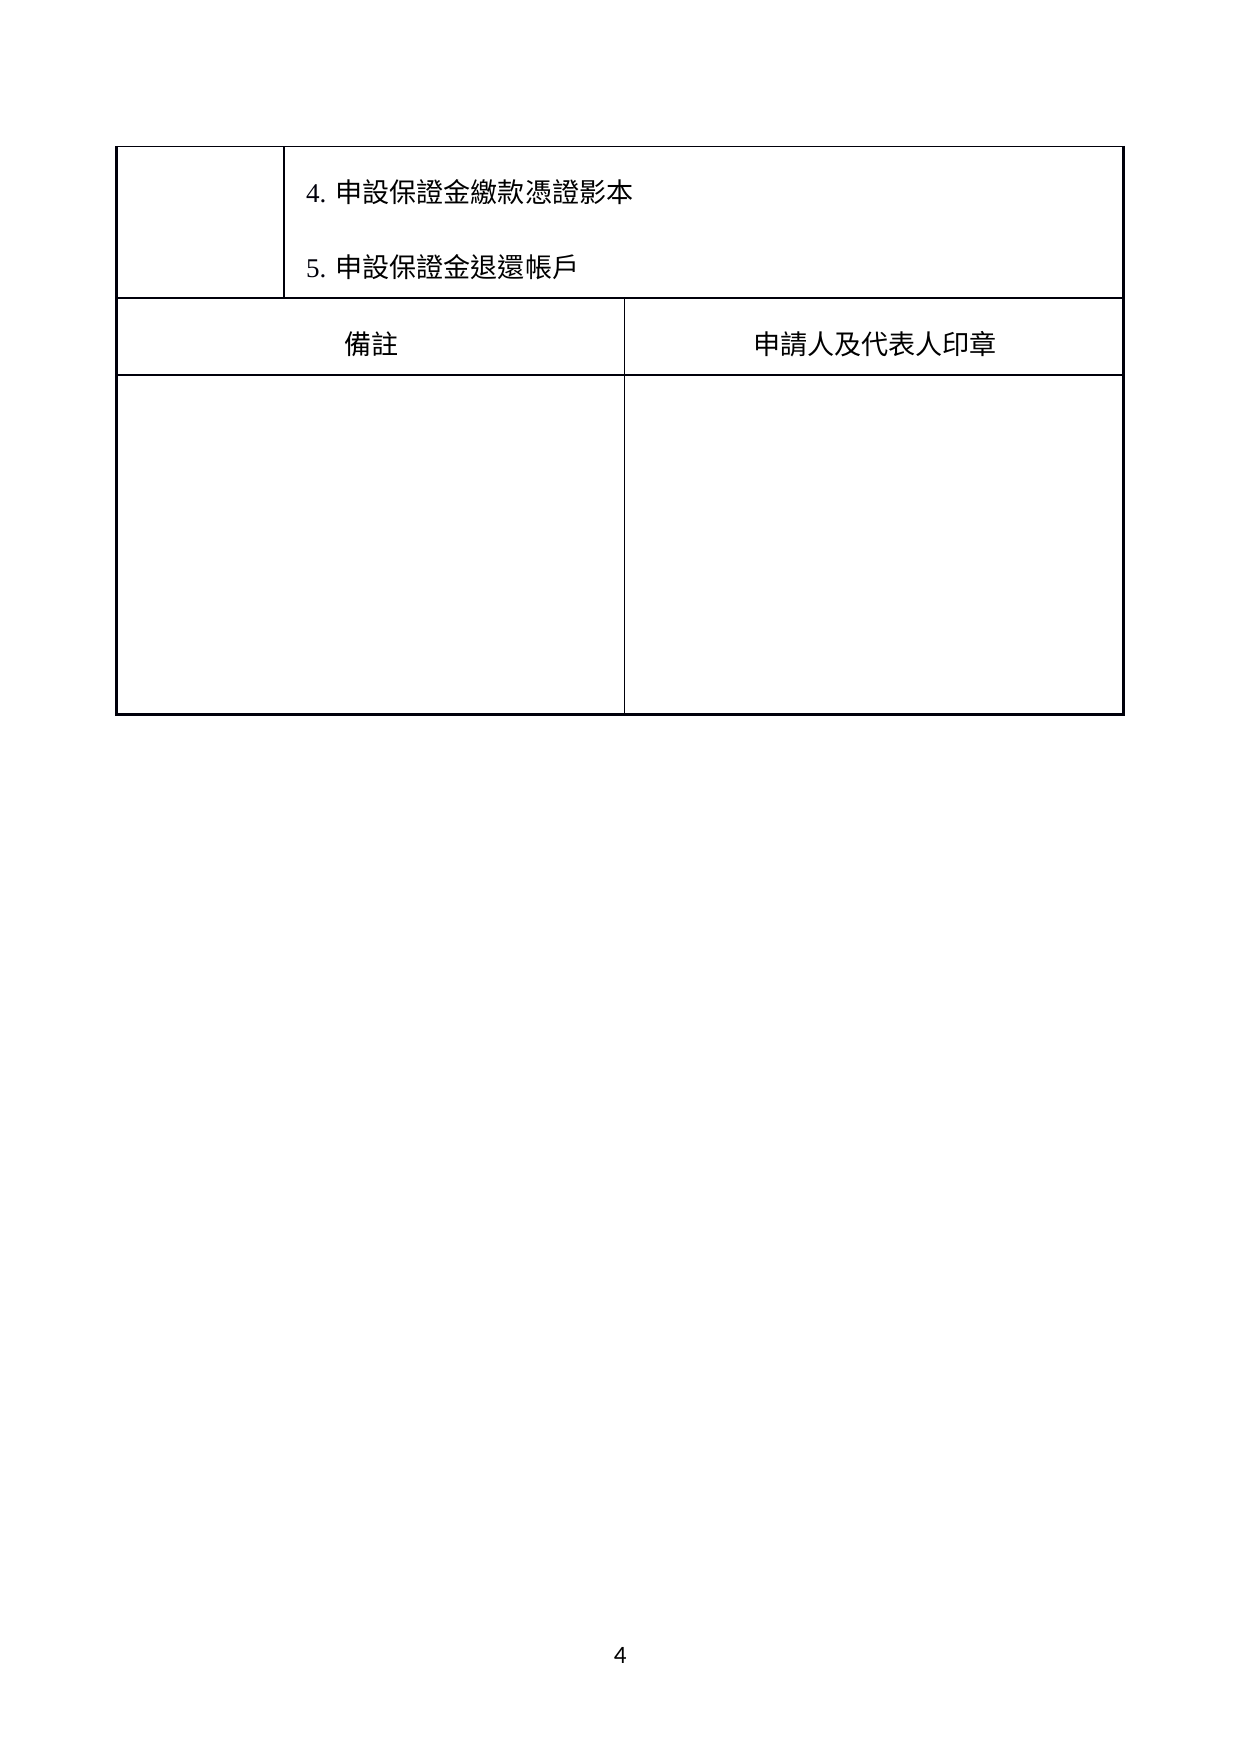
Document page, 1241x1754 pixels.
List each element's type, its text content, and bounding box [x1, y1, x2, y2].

table_cell 備註 [118, 299, 624, 374]
table_cell [625, 376, 1122, 713]
table_cell 申請人及代表人印章 [625, 299, 1122, 374]
table_cell [118, 376, 624, 713]
table_cell 投資計畫書 申請人資格證明文件 □以法人名義申請者，檢附公司設立登記或變更登記表及代表人身分證影本。 □政府依法設立之事業機構，檢附設立證明文件影本。 設定地上權承諾書 申設保證金繳款憑證影本 申設保證金退還帳戶 [285, 147, 1122, 297]
table_cell [118, 147, 283, 297]
